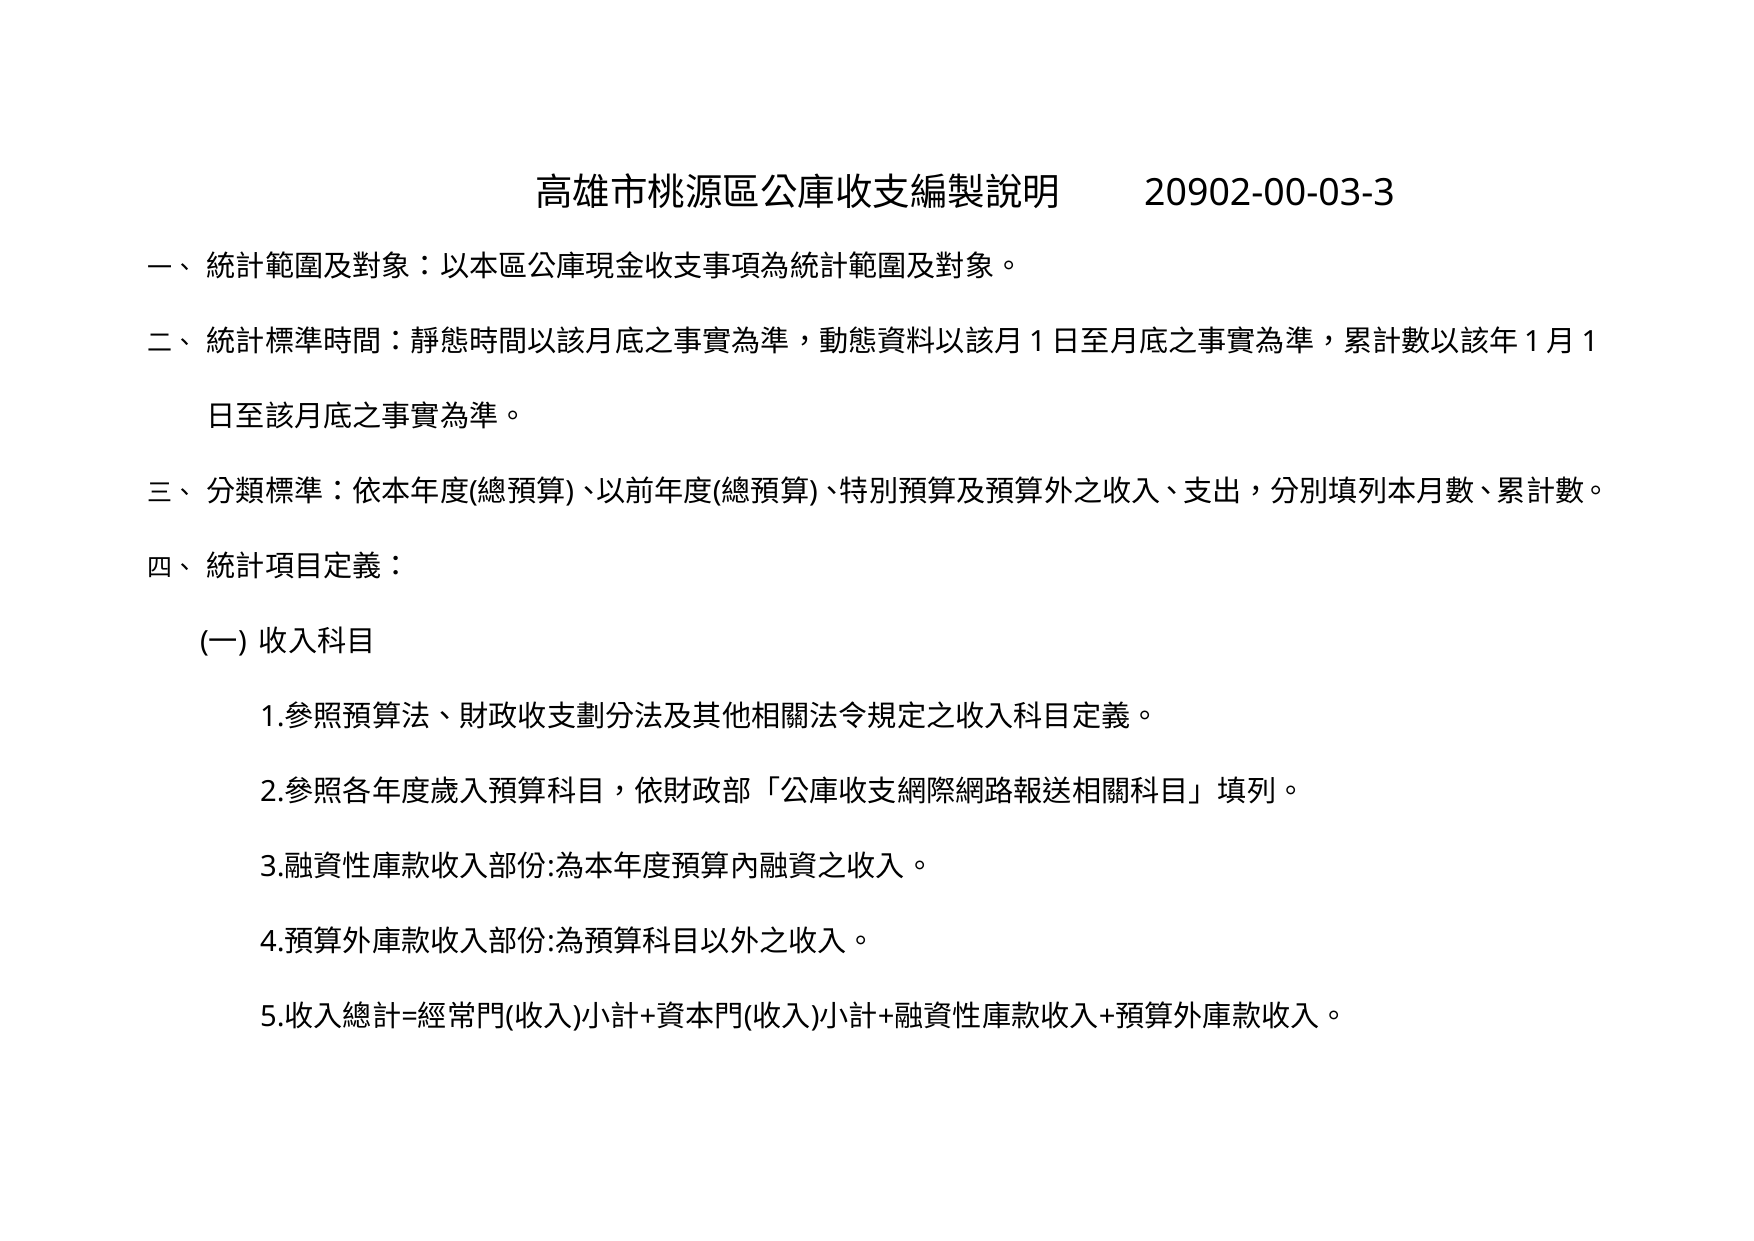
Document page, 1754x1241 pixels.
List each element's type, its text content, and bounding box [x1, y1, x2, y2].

text 4.預算外庫款收入部份:為預算科目以外之收入。 [260, 901, 1606, 976]
list 收入科目 [200, 601, 1606, 676]
text 3.融資性庫款收入部份:為本年度預算內融資之收入。 [260, 826, 1606, 901]
list 統計標準時間：靜態時間以該月底之事實為準，動態資料以該月1日至月底之事實為準，累計數以該年1月1日至該月底之事實為準。 [148, 301, 1606, 451]
list 統計項目定義： [148, 526, 1606, 601]
text 5.收入總計=經常門(收入)小計+資本門(收入)小計+融資性庫款收入+預算外庫款收入。 [260, 976, 1606, 1051]
list 分類標準：依本年度(總預算)、以前年度(總預算)、特別預算及預算外之收入、支出，分別填列本月數、累計數。 [148, 451, 1606, 526]
text 2.參照各年度歲入預算科目，依財政部「公庫收支網際網路報送相關科目」填列。 [260, 751, 1606, 826]
list 統計範圍及對象：以本區公庫現金收支事項為統計範圍及對象。 [148, 226, 1606, 301]
text 1.參照預算法、財政收支劃分法及其他相關法令規定之收入科目定義。 [260, 676, 1606, 751]
text 高雄市桃源區公庫收支編製說明 20902-00-03-3 [148, 151, 1606, 226]
